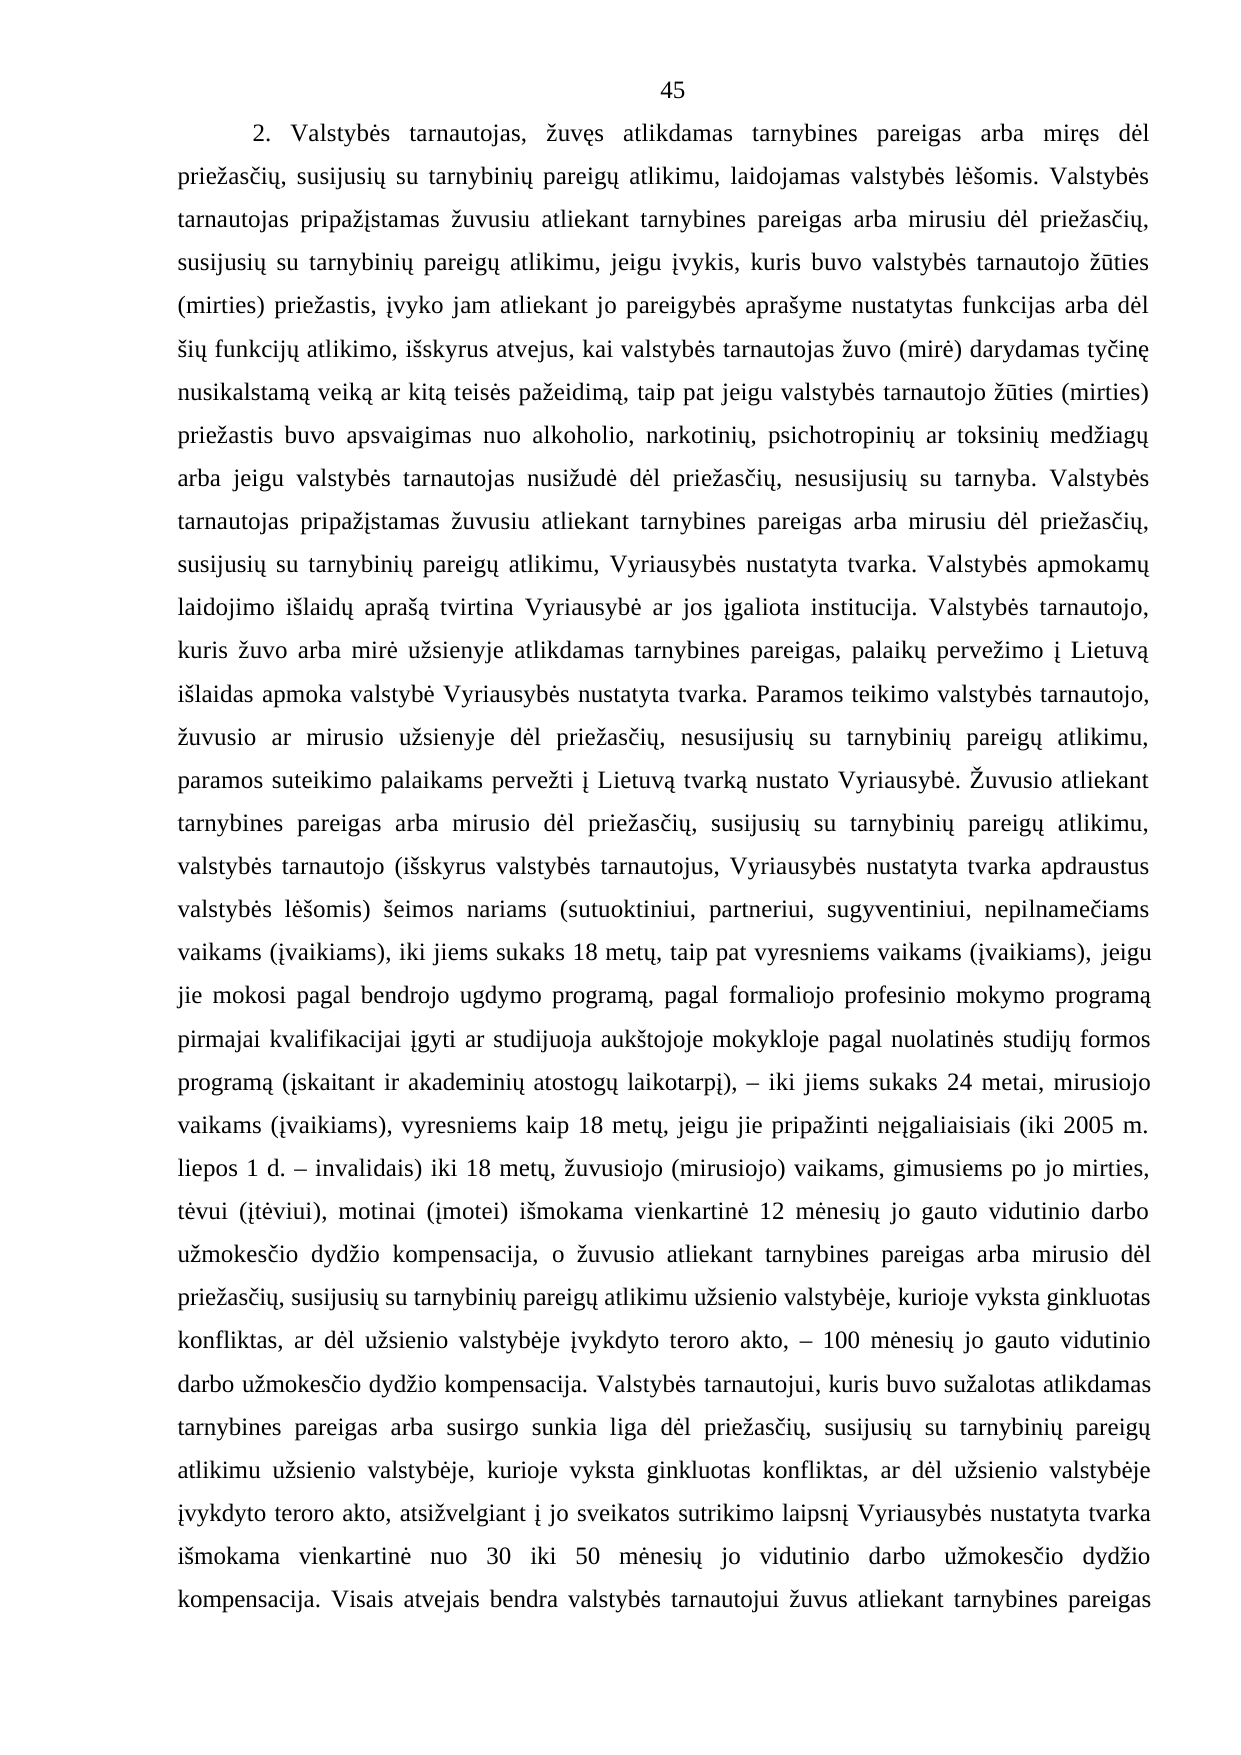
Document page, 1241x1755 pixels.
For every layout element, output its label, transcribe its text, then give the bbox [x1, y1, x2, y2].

text 2. Valstybės tarnautojas, žuvęs atlikdamas tarnybines pareigas arba miręs dėl priežasčių, susijusių su tarnybinių pareigų atlikimu, laidojamas valstybės lėšomis. Valstybės tarnautojas pripažįstamas žuvusiu atliekant tarnybines pareigas arba mirusiu dėl priežasčių, susijusių su tarnybinių pareigų atlikimu, jeigu įvykis, kuris buvo valstybės tarnautojo žūties (mirties) priežastis, įvyko jam atliekant jo pareigybės aprašyme nustatytas funkcijas arba dėl šių funkcijų atlikimo, išskyrus atvejus, kai valstybės tarnautojas žuvo (mirė) darydamas tyčinę nusikalstamą veiką ar kitą teisės pažeidimą, taip pat jeigu valstybės tarnautojo žūties (mirties) priežastis buvo apsvaigimas nuo alkoholio, narkotinių, psichotropinių ar toksinių medžiagų arba jeigu valstybės tarnautojas nusižudė dėl priežasčių, nesusijusių su tarnyba. Valstybės tarnautojas pripažįstamas žuvusiu atliekant tarnybines pareigas arba mirusiu dėl priežasčių, susijusių su tarnybinių pareigų atlikimu, Vyriausybės nustatyta tvarka. Valstybės apmokamų laidojimo išlaidų aprašą tvirtina Vyriausybė ar jos įgaliota institucija. Valstybės tarnautojo, kuris žuvo arba mirė užsienyje atlikdamas tarnybines pareigas, palaikų pervežimo į Lietuvą išlaidas apmoka valstybė Vyriausybės nustatyta tvarka. Paramos teikimo valstybės tarnautojo, žuvusio ar mirusio užsienyje dėl priežasčių, nesusijusių su tarnybinių pareigų atlikimu, paramos suteikimo palaikams pervežti į Lietuvą tvarką nustato Vyriausybė. Žuvusio atliekant tarnybines pareigas arba mirusio dėl priežasčių, susijusių su tarnybinių pareigų atlikimu, valstybės tarnautojo (išskyrus valstybės tarnautojus, Vyriausybės nustatyta tvarka apdraustus valstybės lėšomis) šeimos nariams (sutuoktiniui, partneriui, sugyventiniui, nepilnamečiams vaikams (įvaikiams), iki jiems sukaks 18 metų, taip pat vyresniems vaikams (įvaikiams), jeigu jie mokosi pagal bendrojo ugdymo programą, pagal formaliojo profesinio mokymo programą pirmajai kvalifikacijai įgyti ar studijuoja aukštojoje mokykloje pagal nuolatinės studijų formos programą (įskaitant ir akademinių atostogų laikotarpį), – iki jiems sukaks 24 metai, mirusiojo vaikams (įvaikiams), vyresniems kaip 18 metų, jeigu jie pripažinti neįgaliaisiais (iki 2005 m. liepos 1 d. – invalidais) iki 18 metų, žuvusiojo (mirusiojo) vaikams, gimusiems po jo mirties, tėvui (įtėviui), motinai (įmotei) išmokama vienkartinė 12 mėnesių jo gauto vidutinio darbo užmokesčio dydžio kompensacija, o žuvusio atliekant tarnybines pareigas arba mirusio dėl priežasčių, susijusių su tarnybinių pareigų atlikimu užsienio valstybėje, kurioje vyksta ginkluotas konfliktas, ar dėl užsienio valstybėje įvykdyto teroro akto, – 100 mėnesių jo gauto vidutinio darbo užmokesčio dydžio kompensacija. Valstybės tarnautojui, kuris buvo sužalotas atlikdamas tarnybines pareigas arba susirgo sunkia liga dėl priežasčių, susijusių su tarnybinių pareigų atlikimu užsienio valstybėje, kurioje vyksta ginkluotas konfliktas, ar dėl užsienio valstybėje įvykdyto teroro akto, atsižvelgiant į jo sveikatos sutrikimo laipsnį Vyriausybės nustatyta tvarka išmokama vienkartinė nuo 30 iki 50 mėnesių jo vidutinio darbo užmokesčio dydžio kompensacija. Visais atvejais bendra valstybės tarnautojui žuvus atliekant tarnybines pareigas [177, 118, 1152, 1613]
